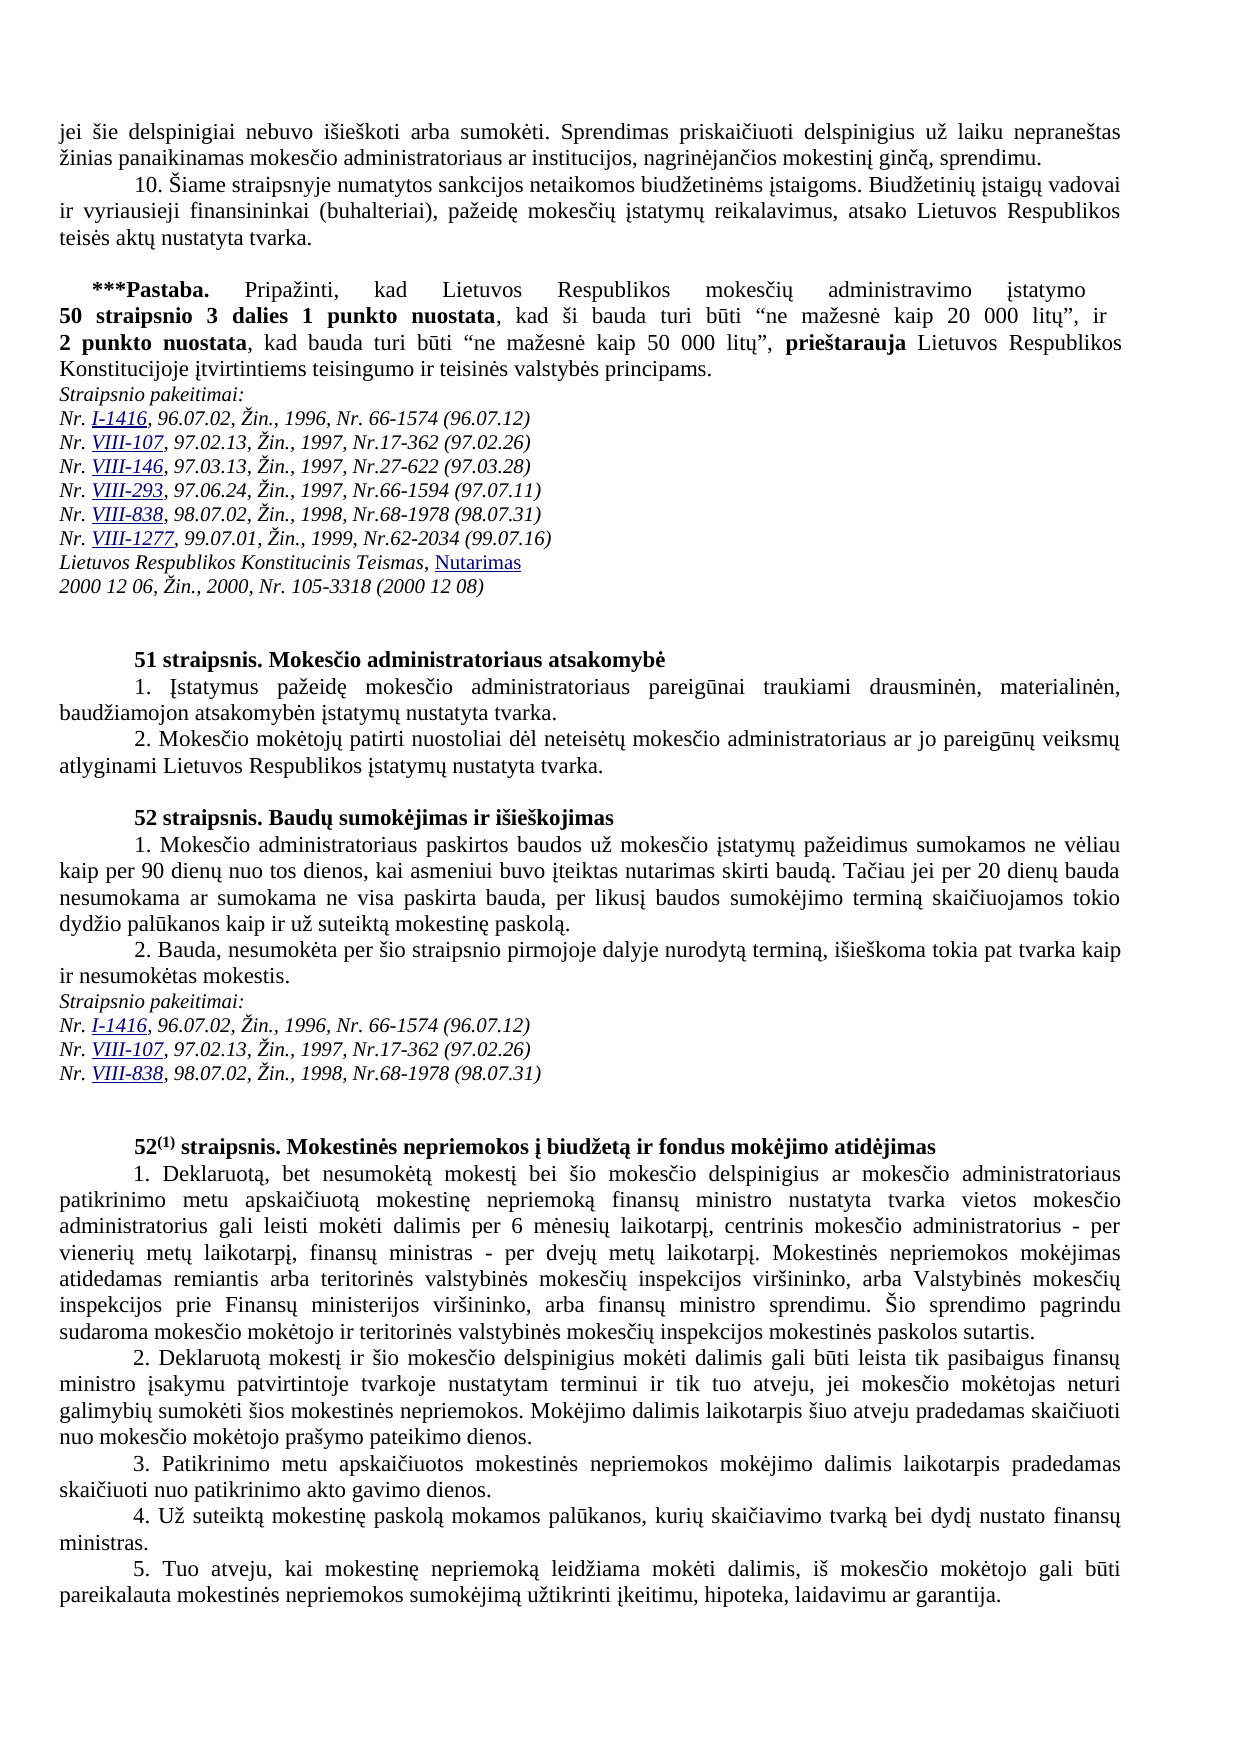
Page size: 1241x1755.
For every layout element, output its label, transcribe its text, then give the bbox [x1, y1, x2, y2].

text Nr. VIII-293, 97.06.24, Žin., 1997, Nr.66-1594 (97.07.11) [59, 478, 1122, 502]
text Nr. VIII-1277, 99.07.01, Žin., 1999, Nr.62-2034 (99.07.16) [59, 526, 1122, 550]
text 51 straipsnis. Mokesčio administratoriaus atsakomybė [59, 646, 1122, 673]
text 2. Bauda, nesumokėta per šio straipsnio pirmojoje dalyje nurodytą terminą, išieškoma tokia pat tvarka kaip ir nesumokėtas mokestis. [59, 936, 1122, 989]
text 1. Mokesčio administratoriaus paskirtos baudos už mokesčio įstatymų pažeidimus sumokamos ne vėliau kaip per 90 dienų nuo tos dienos, kai asmeniui buvo įteiktas nutarimas skirti baudą. Tačiau jei per 20 dienų bauda nesumokama ar sumokama ne visa paskirta bauda, per likusį baudos sumokėjimo terminą skaičiuojamos tokio dydžio palūkanos kaip ir už suteiktą mokestinę paskolą. [59, 831, 1122, 936]
text 2. Mokesčio mokėtojų patirti nuostoliai dėl neteisėtų mokesčio administratoriaus ar jo pareigūnų veiksmų atlyginami Lietuvos Respublikos įstatymų nustatyta tvarka. [59, 725, 1122, 778]
text 52 straipsnis. Baudų sumokėjimas ir išieškojimas [59, 804, 1122, 831]
text ***Pastaba. Pripažinti, kad Lietuvos Respublikos mokesčių administravimo įstatymo 50 straipsnio 3 dalies 1 punkto nuostata, kad ši bauda turi būti “ne mažesnė kaip 20 000 litų”, ir 2 punkto nuostata, kad bauda turi būti “ne mažesnė kaip 50 000 litų”, prieštarauja Lietuvos Respublikos Konstitucijoje įtvirtintiems teisingumo ir teisinės valstybės principams. [59, 276, 1122, 382]
text Nr. I-1416, 96.07.02, Žin., 1996, Nr. 66-1574 (96.07.12) [59, 1013, 1122, 1037]
text Nr. VIII-838, 98.07.02, Žin., 1998, Nr.68-1978 (98.07.31) [59, 502, 1122, 526]
text 52(1) straipsnis. Mokestinės nepriemokos į biudžetą ir fondus mokėjimo atidėjimas [134, 1133, 1122, 1160]
text 2000 12 06, Žin., 2000, Nr. 105-3318 (2000 12 08) [59, 574, 1122, 598]
text 5. Tuo atveju, kai mokestinę nepriemoką leidžiama mokėti dalimis, iš mokesčio mokėtojo gali būti pareikalauta mokestinės nepriemokos sumokėjimą užtikrinti įkeitimu, hipoteka, laidavimu ar garantija. [59, 1555, 1122, 1608]
text 4. Už suteiktą mokestinę paskolą mokamos palūkanos, kurių skaičiavimo tvarką bei dydį nustato finansų ministras. [59, 1502, 1122, 1555]
text 1. Įstatymus pažeidę mokesčio administratoriaus pareigūnai traukiami drausminėn, materialinėn, baudžiamojon atsakomybėn įstatymų nustatyta tvarka. [59, 673, 1122, 725]
text 1. Deklaruotą, bet nesumokėtą mokestį bei šio mokesčio delspinigius ar mokesčio administratoriaus patikrinimo metu apskaičiuotą mokestinę nepriemoką finansų ministro nustatyta tvarka vietos mokesčio administratorius gali leisti mokėti dalimis per 6 mėnesių laikotarpį, centrinis mokesčio administratorius - per vienerių metų laikotarpį, finansų ministras - per dvejų metų laikotarpį. Mokestinės nepriemokos mokėjimas atidedamas remiantis arba teritorinės valstybinės mokesčių inspekcijos viršininko, arba Valstybinės mokesčių inspekcijos prie Finansų ministerijos viršininko, arba finansų ministro sprendimu. Šio sprendimo pagrindu sudaroma mokesčio mokėtojo ir teritorinės valstybinės mokesčių inspekcijos mokestinės paskolos sutartis. [59, 1160, 1122, 1344]
text jei šie delspinigiai nebuvo išieškoti arba sumokėti. Sprendimas priskaičiuoti delspinigius už laiku nepraneštas žinias panaikinamas mokesčio administratoriaus ar institucijos, nagrinėjančios mokestinį ginčą, sprendimu. [59, 118, 1122, 171]
text Nr. I-1416, 96.07.02, Žin., 1996, Nr. 66-1574 (96.07.12) [59, 406, 1122, 430]
text 10. Šiame straipsnyje numatytos sankcijos netaikomos biudžetinėms įstaigoms. Biudžetinių įstaigų vadovai ir vyriausieji finansininkai (buhalteriai), pažeidę mokesčių įstatymų reikalavimus, atsako Lietuvos Respublikos teisės aktų nustatyta tvarka. [59, 171, 1122, 250]
text Nr. VIII-107, 97.02.13, Žin., 1997, Nr.17-362 (97.02.26) [59, 1037, 1122, 1061]
text Straipsnio pakeitimai: [59, 382, 1122, 406]
text Nr. VIII-838, 98.07.02, Žin., 1998, Nr.68-1978 (98.07.31) [59, 1061, 1122, 1085]
text Straipsnio pakeitimai: [59, 989, 1122, 1013]
text 2. Deklaruotą mokestį ir šio mokesčio delspinigius mokėti dalimis gali būti leista tik pasibaigus finansų ministro įsakymu patvirtintoje tvarkoje nustatytam terminui ir tik tuo atveju, jei mokesčio mokėtojas neturi galimybių sumokėti šios mokestinės nepriemokos. Mokėjimo dalimis laikotarpis šiuo atveju pradedamas skaičiuoti nuo mokesčio mokėtojo prašymo pateikimo dienos. [59, 1344, 1122, 1449]
text Nr. VIII-146, 97.03.13, Žin., 1997, Nr.27-622 (97.03.28) [59, 454, 1122, 478]
text 3. Patikrinimo metu apskaičiuotos mokestinės nepriemokos mokėjimo dalimis laikotarpis pradedamas skaičiuoti nuo patikrinimo akto gavimo dienos. [59, 1449, 1122, 1502]
text Lietuvos Respublikos Konstitucinis Teismas, Nutarimas [59, 550, 1122, 574]
text Nr. VIII-107, 97.02.13, Žin., 1997, Nr.17-362 (97.02.26) [59, 430, 1122, 454]
